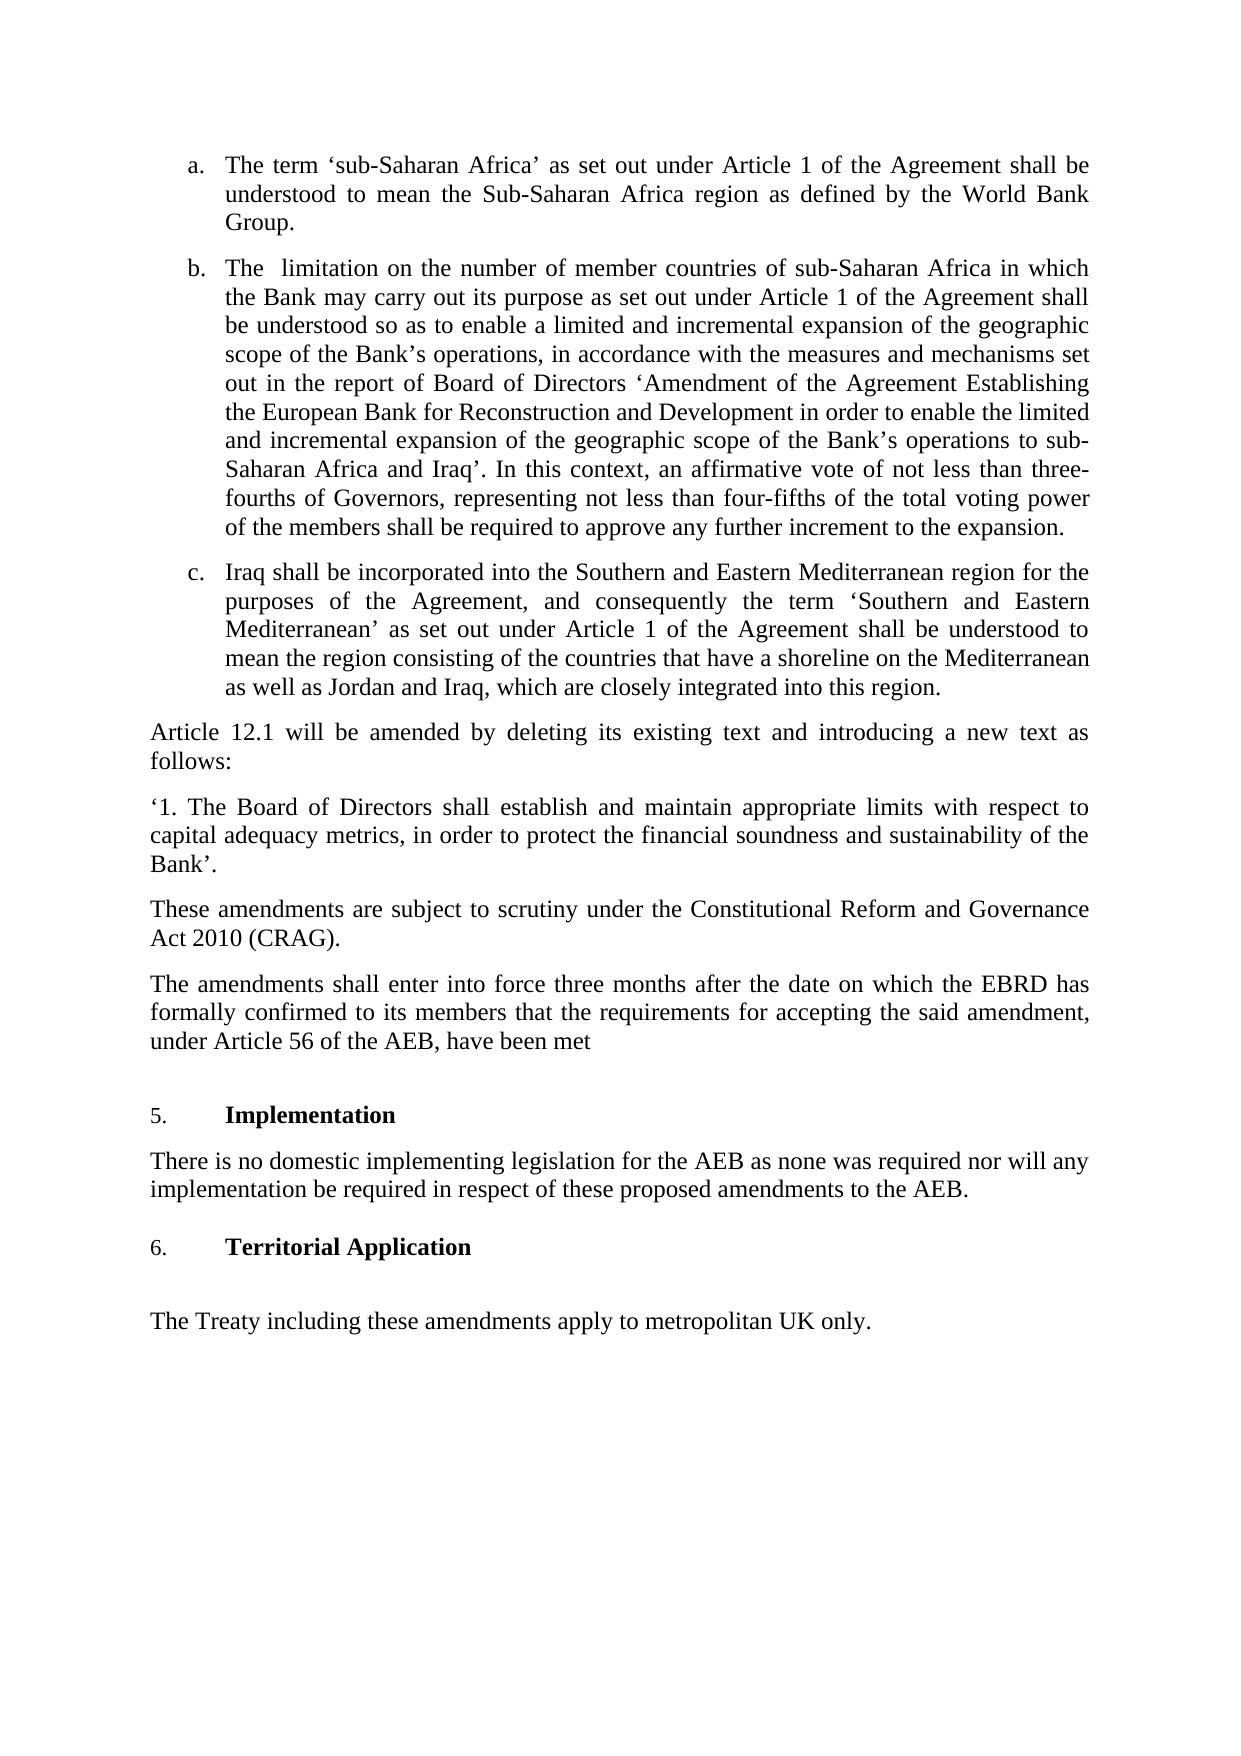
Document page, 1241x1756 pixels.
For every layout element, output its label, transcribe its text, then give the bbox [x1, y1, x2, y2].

text ‘1. The Board of Directors shall establish and maintain appropriate limits with respect to capital adequacy metrics, in order to protect the financial soundness and sustainability of the Bank’. [150, 792, 1091, 878]
list The term ‘sub-Saharan Africa’ as set out under Article 1 of the Agreement shall be understood to mean the Sub-Saharan Africa region as defined by the World Bank Group. [187, 150, 1091, 236]
text There is no domestic implementing legislation for the AEB as none was required nor will any implementation be required in respect of these proposed amendments to the AEB. [150, 1146, 1091, 1203]
list The limitation on the number of member countries of sub-Saharan Africa in which the Bank may carry out its purpose as set out under Article 1 of the Agreement shall be understood so as to enable a limited and incremental expansion of the geographic scope of the Bank’s operations, in accordance with the measures and mechanisms set out in the report of Board of Directors ‘Amendment of the Agreement Establishing the European Bank for Reconstruction and Development in order to enable the limited and incremental expansion of the geographic scope of the Bank’s operations to sub-Saharan Africa and Iraq’. In this context, an affirmative vote of not less than three-fourths of Governors, representing not less than four-fifths of the total voting power of the members shall be required to approve any further increment to the expansion. [187, 253, 1091, 540]
text These amendments are subject to scrutiny under the Constitutional Reform and Governance Act 2010 (CRAG). [150, 894, 1091, 952]
text Article 12.1 will be amended by deleting its existing text and introducing a new text as follows: [150, 717, 1091, 775]
list Implementation [150, 1100, 1091, 1129]
list Iraq shall be incorporated into the Southern and Eastern Mediterranean region for the purposes of the Agreement, and consequently the term ‘Southern and Eastern Mediterranean’ as set out under Article 1 of the Agreement shall be understood to mean the region consisting of the countries that have a shoreline on the Mediterranean as well as Jordan and Iraq, which are closely integrated into this region. [187, 557, 1091, 701]
list Territorial Application [150, 1232, 1091, 1261]
text The amendments shall enter into force three months after the date on which the EBRD has formally confirmed to its members that the requirements for accepting the said amendment, under Article 56 of the AEB, have been met [150, 969, 1091, 1055]
text The Treaty including these amendments apply to metropolitan UK only. [150, 1306, 1091, 1335]
